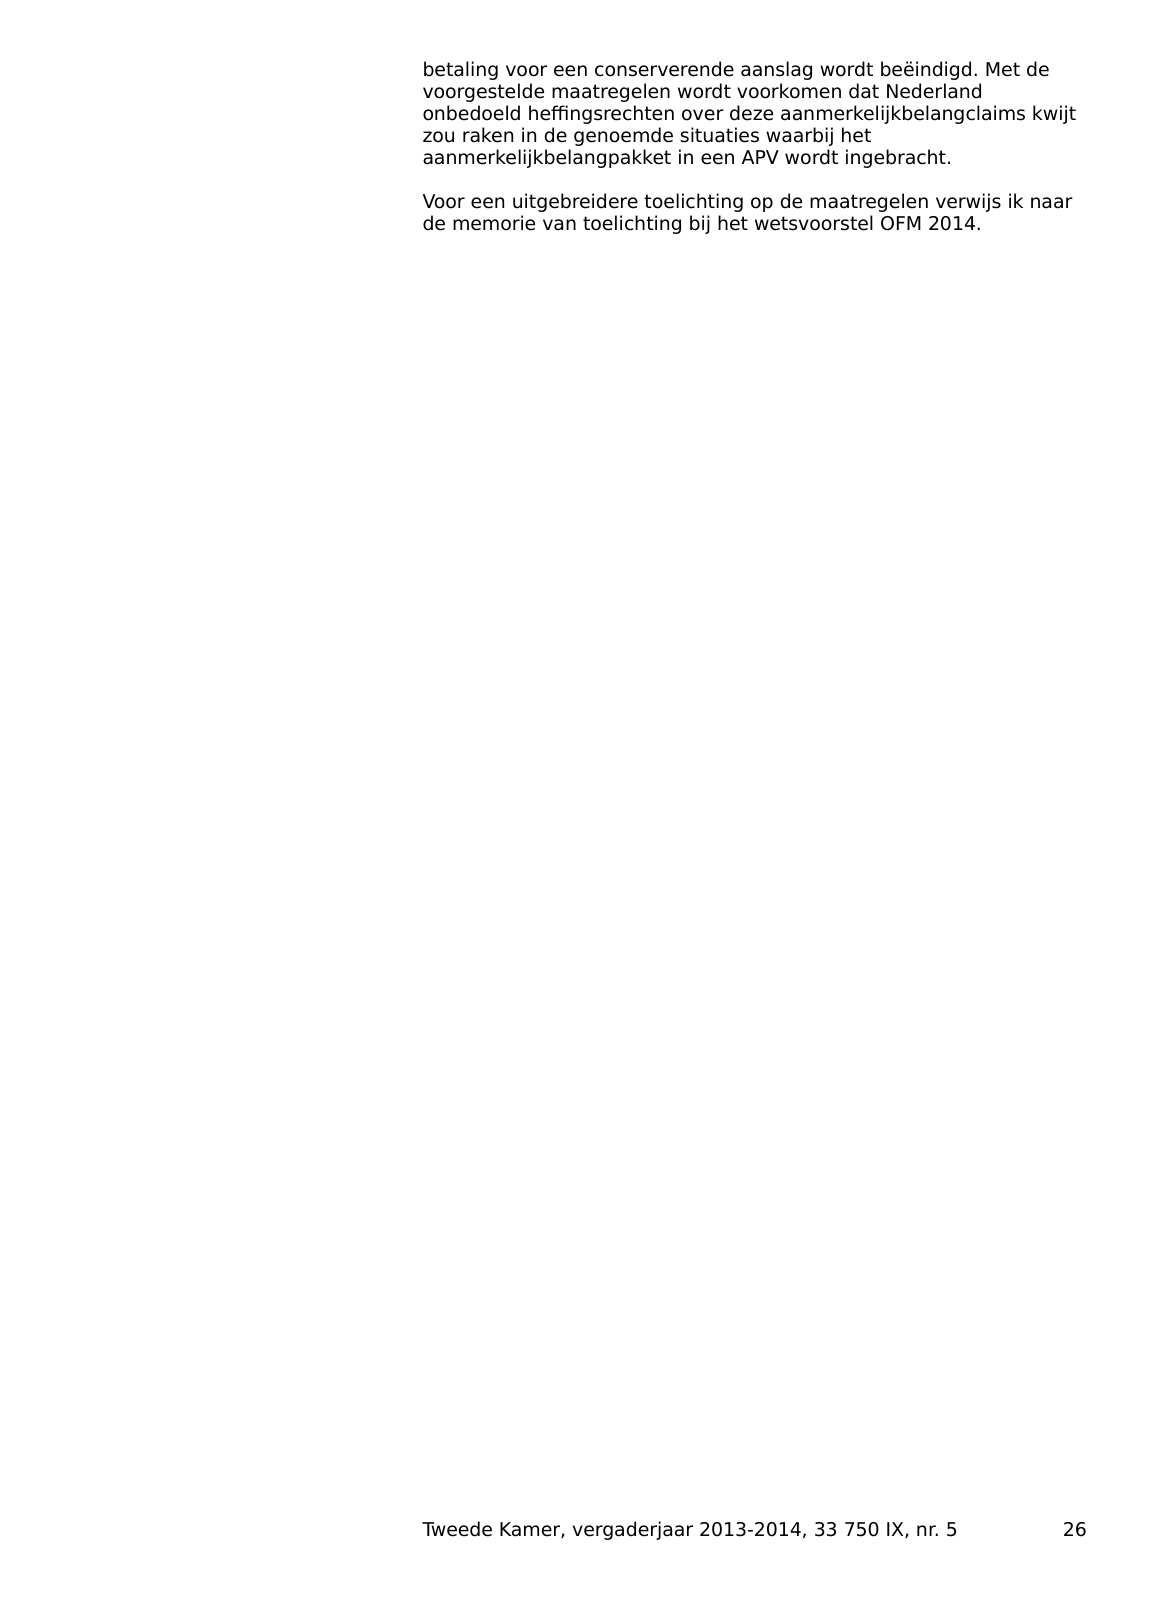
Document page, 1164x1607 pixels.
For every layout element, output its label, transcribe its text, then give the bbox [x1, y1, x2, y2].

text Voor een uitgebreidere toelichting op de maatregelen verwijs ik naar de memorie van toelichting bij het wetsvoorstel OFM 2014. [422, 191, 1087, 235]
text betaling voor een conserverende aanslag wordt beëindigd. Met de voorgestelde maatregelen wordt voorkomen dat Nederland onbedoeld heffingsrechten over deze aanmerkelijkbelangclaims kwijt zou raken in de genoemde situaties waarbij het aanmerkelijkbelangpakket in een APV wordt ingebracht. [422, 59, 1087, 169]
